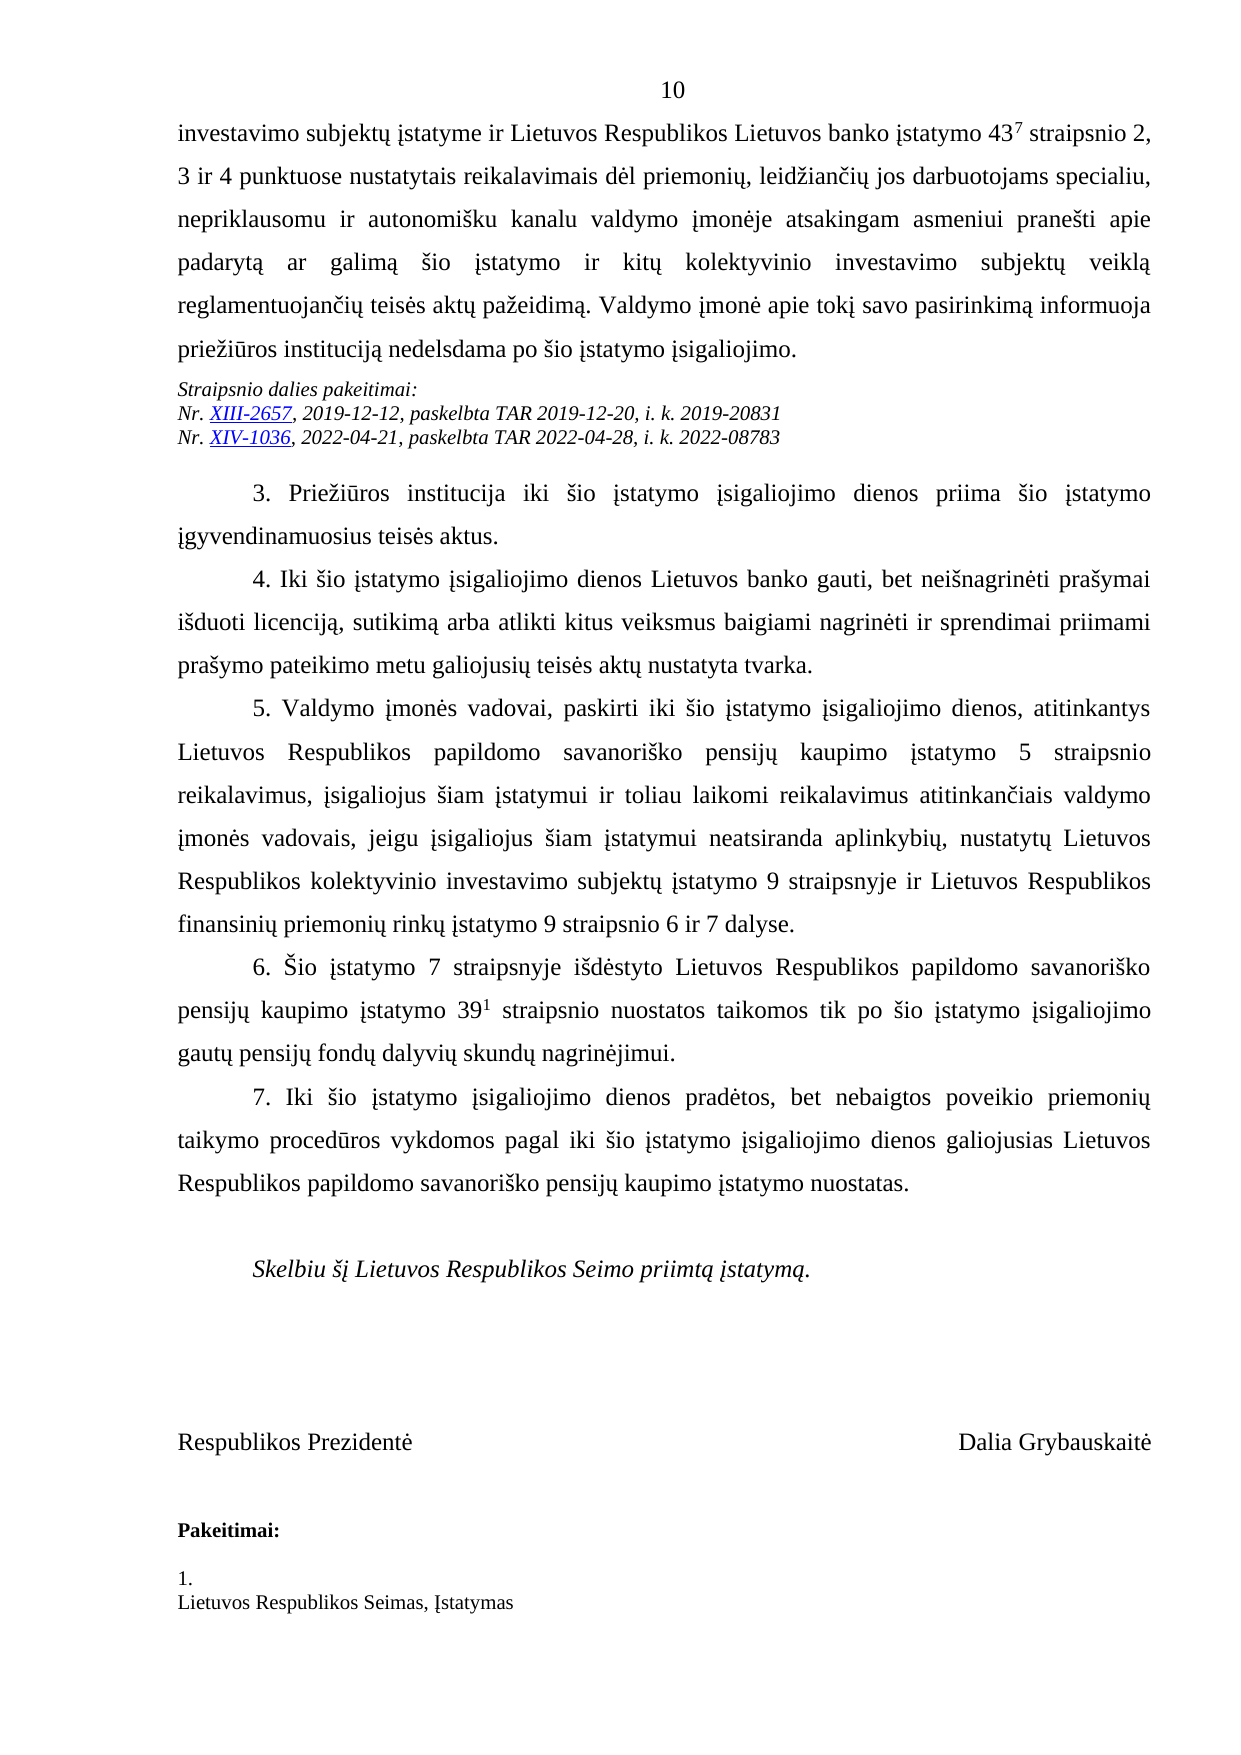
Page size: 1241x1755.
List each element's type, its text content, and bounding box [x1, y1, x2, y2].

text Lietuvos Respublikos Seimas, Įstatymas [177, 1590, 1152, 1614]
text Skelbiu šį Lietuvos Respublikos Seimo priimtą įstatymą. [177, 1254, 1152, 1283]
text investavimo subjektų įstatyme ir Lietuvos Respublikos Lietuvos banko įstatymo 437 straipsnio 2, 3 ir 4 punktuose nustatytais reikalavimais dėl priemonių, leidžiančių jos darbuotojams specialiu, nepriklausomu ir autonomišku kanalu valdymo įmonėje atsakingam asmeniui pranešti apie padarytą ar galimą šio įstatymo ir kitų kolektyvinio investavimo subjektų veiklą reglamentuojančių teisės aktų pažeidimą. Valdymo įmonė apie tokį savo pasirinkimą informuoja priežiūros instituciją nedelsdama po šio įstatymo įsigaliojimo. [177, 118, 1152, 362]
text 6. Šio įstatymo 7 straipsnyje išdėstyto Lietuvos Respublikos papildomo savanoriško pensijų kaupimo įstatymo 391 straipsnio nuostatos taikomos tik po šio įstatymo įsigaliojimo gautų pensijų fondų dalyvių skundų nagrinėjimui. [177, 952, 1152, 1067]
text 1. [177, 1566, 1152, 1590]
text Nr. XIII-2657, 2019-12-12, paskelbta TAR 2019-12-20, i. k. 2019-20831 [177, 401, 1152, 425]
text 7. Iki šio įstatymo įsigaliojimo dienos pradėtos, bet nebaigtos poveikio priemonių taikymo procedūros vykdomos pagal iki šio įstatymo įsigaliojimo dienos galiojusias Lietuvos Respublikos papildomo savanoriško pensijų kaupimo įstatymo nuostatas. [177, 1082, 1152, 1197]
text 5. Valdymo įmonės vadovai, paskirti iki šio įstatymo įsigaliojimo dienos, atitinkantys Lietuvos Respublikos papildomo savanoriško pensijų kaupimo įstatymo 5 straipsnio reikalavimus, įsigaliojus šiam įstatymui ir toliau laikomi reikalavimus atitinkančiais valdymo įmonės vadovais, jeigu įsigaliojus šiam įstatymui neatsiranda aplinkybių, nustatytų Lietuvos Respublikos kolektyvinio investavimo subjektų įstatymo 9 straipsnyje ir Lietuvos Respublikos finansinių priemonių rinkų įstatymo 9 straipsnio 6 ir 7 dalyse. [177, 693, 1152, 938]
text Pakeitimai: [177, 1518, 1152, 1542]
text Respublikos Prezidentė Dalia Grybauskaitė [177, 1427, 1152, 1455]
text Nr. XIV-1036, 2022-04-21, paskelbta TAR 2022-04-28, i. k. 2022-08783 [177, 425, 1152, 449]
text 3. Priežiūros institucija iki šio įstatymo įsigaliojimo dienos priima šio įstatymo įgyvendinamuosius teisės aktus. [177, 478, 1152, 550]
text 4. Iki šio įstatymo įsigaliojimo dienos Lietuvos banko gauti, bet neišnagrinėti prašymai išduoti licenciją, sutikimą arba atlikti kitus veiksmus baigiami nagrinėti ir sprendimai priimami prašymo pateikimo metu galiojusių teisės aktų nustatyta tvarka. [177, 564, 1152, 679]
text Straipsnio dalies pakeitimai: [177, 377, 1152, 401]
